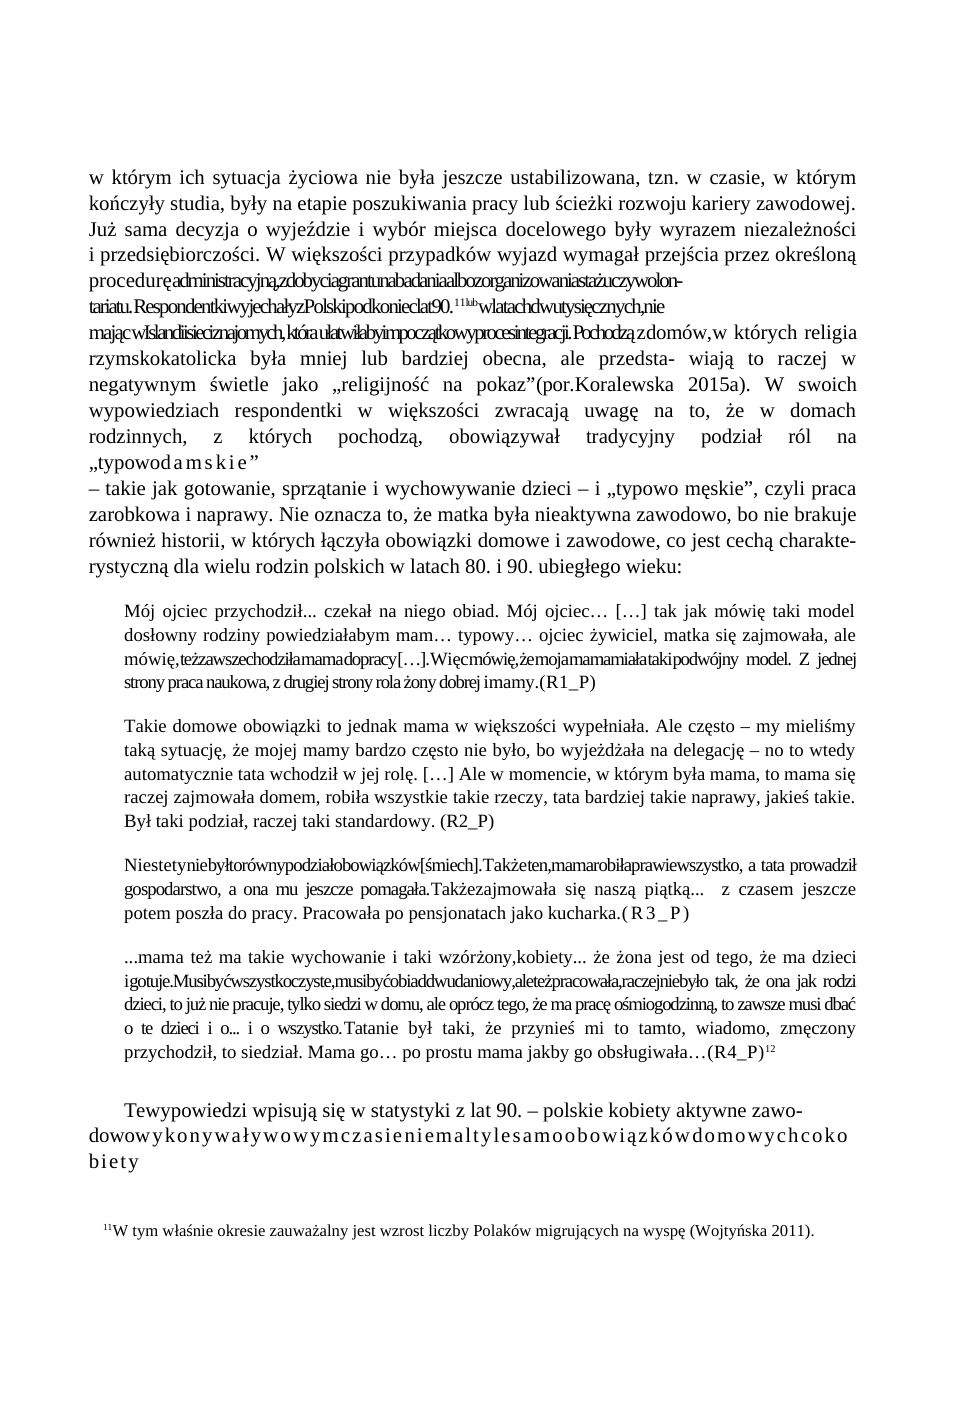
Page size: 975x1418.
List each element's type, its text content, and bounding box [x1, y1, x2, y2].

text Tewypowiedzi wpisują się w statystyki z lat 90. – polskie kobiety aktywne zawo- dowowykonywaływowymczasieniemaltylesamoobowiązkówdomowychcokobiety [88, 1097, 857, 1173]
text Takie domowe obowiązki to jednak mama w większości wypełniała. Ale często – my mieliśmy taką sytuację, że mojej mamy bardzo często nie było, bo wyjeżdżała na delegację – no to wtedy automatycznie tata wchodził w jej rolę. […] Ale w momencie, w którym była mama, to mama się raczej zajmowała domem, robiła wszystkie takie rzeczy, tata bardziej takie naprawy, jakieś takie. Był taki podział, raczej taki standardowy. (R2_P) [124, 715, 857, 832]
text – takie jak gotowanie, sprzątanie i wychowywanie dzieci – i „typowo męskie”, czyli praca zarobkowa i naprawy. Nie oznacza to, że matka była nieaktywna zawodowo, bo nie brakuje również historii, w których łączyła obowiązki domowe i zawodowe, co jest cechą charakte- rystyczną dla wielu rodzin polskich w latach 80. i 90. ubiegłego wieku: [88, 476, 857, 578]
text Mój ojciec przychodził... czekał na niego obiad. Mój ojciec… […] tak jak mówię taki model dosłowny rodziny powiedziałabym mam… typowy… ojciec żywiciel, matka się zajmowała, ale mówię,teżzawszechodziłamamadopracy[…].Więcmówię,żemojamamamiałatakipodwójny model. Z jednej strony praca naukowa, z drugiej strony rola żony dobrej imamy.(R1_P) [124, 600, 857, 693]
text w którym ich sytuacja życiowa nie była jeszcze ustabilizowana, tzn. w czasie, w którym kończyły studia, były na etapie poszukiwania pracy lub ścieżki rozwoju kariery zawodowej. Już sama decyzja o wyjeździe i wybór miejsca docelowego były wyrazem niezależności i przedsiębiorczości. W większości przypadków wyjazd wymagał przejścia przez określoną proceduręadministracyjną,zdobyciagrantunabadaniaalbozorganizowaniastażuczywolon- tariatu.RespondentkiwyjechałyzPolskipodkonieclat90.11lubwlatachdwutysięcznych,nie mającwIslandiisieciznajomych,któraułatwiłabyimpoczątkowyprocesintegracji.Pochodzą zdomów,w których religia rzymskokatolicka była mniej lub bardziej obecna, ale przedsta- wiają to raczej w negatywnym świetle jako „religijność na pokaz”(por.Koralewska 2015a). W swoich wypowiedziach respondentki w większości zwracają uwagę na to, że w domach rodzinnych, z których pochodzą, obowiązywał tradycyjny podział ról na „typowodamskie” [88, 164, 857, 474]
text 11W tym właśnie okresie zauważalny jest wzrost liczby Polaków migrujących na wyspę (Wojtyńska 2011). [103, 1221, 869, 1240]
text ...mama też ma takie wychowanie i taki wzórżony,kobiety... że żona jest od tego, że ma dzieci igotuje.Musibyćwszystkoczyste,musibyćobiaddwudaniowy,aleteżpracowała,raczejniebyło tak, że ona jak rodzi dzieci, to już nie pracuje, tylko siedzi w domu, ale oprócz tego, że ma pracę ośmiogodzinną, to zawsze musi dbać o te dzieci i o... i o wszystko.Tatanie był taki, że przynieś mi to tamto, wiadomo, zmęczony przychodził, to siedział. Mama go… po prostu mama jakby go obsługiwała…(R4_P)12 [124, 946, 857, 1062]
text Niestetyniebyłtorównypodziałobowiązków[śmiech].Takżeten,mamarobiłaprawiewszystko, a tata prowadził gospodarstwo, a ona mu jeszcze pomagała.Takżezajmowała się naszą piątką... z czasem jeszcze potem poszła do pracy. Pracowała po pensjonatach jako kucharka.(R3_P) [124, 854, 857, 923]
